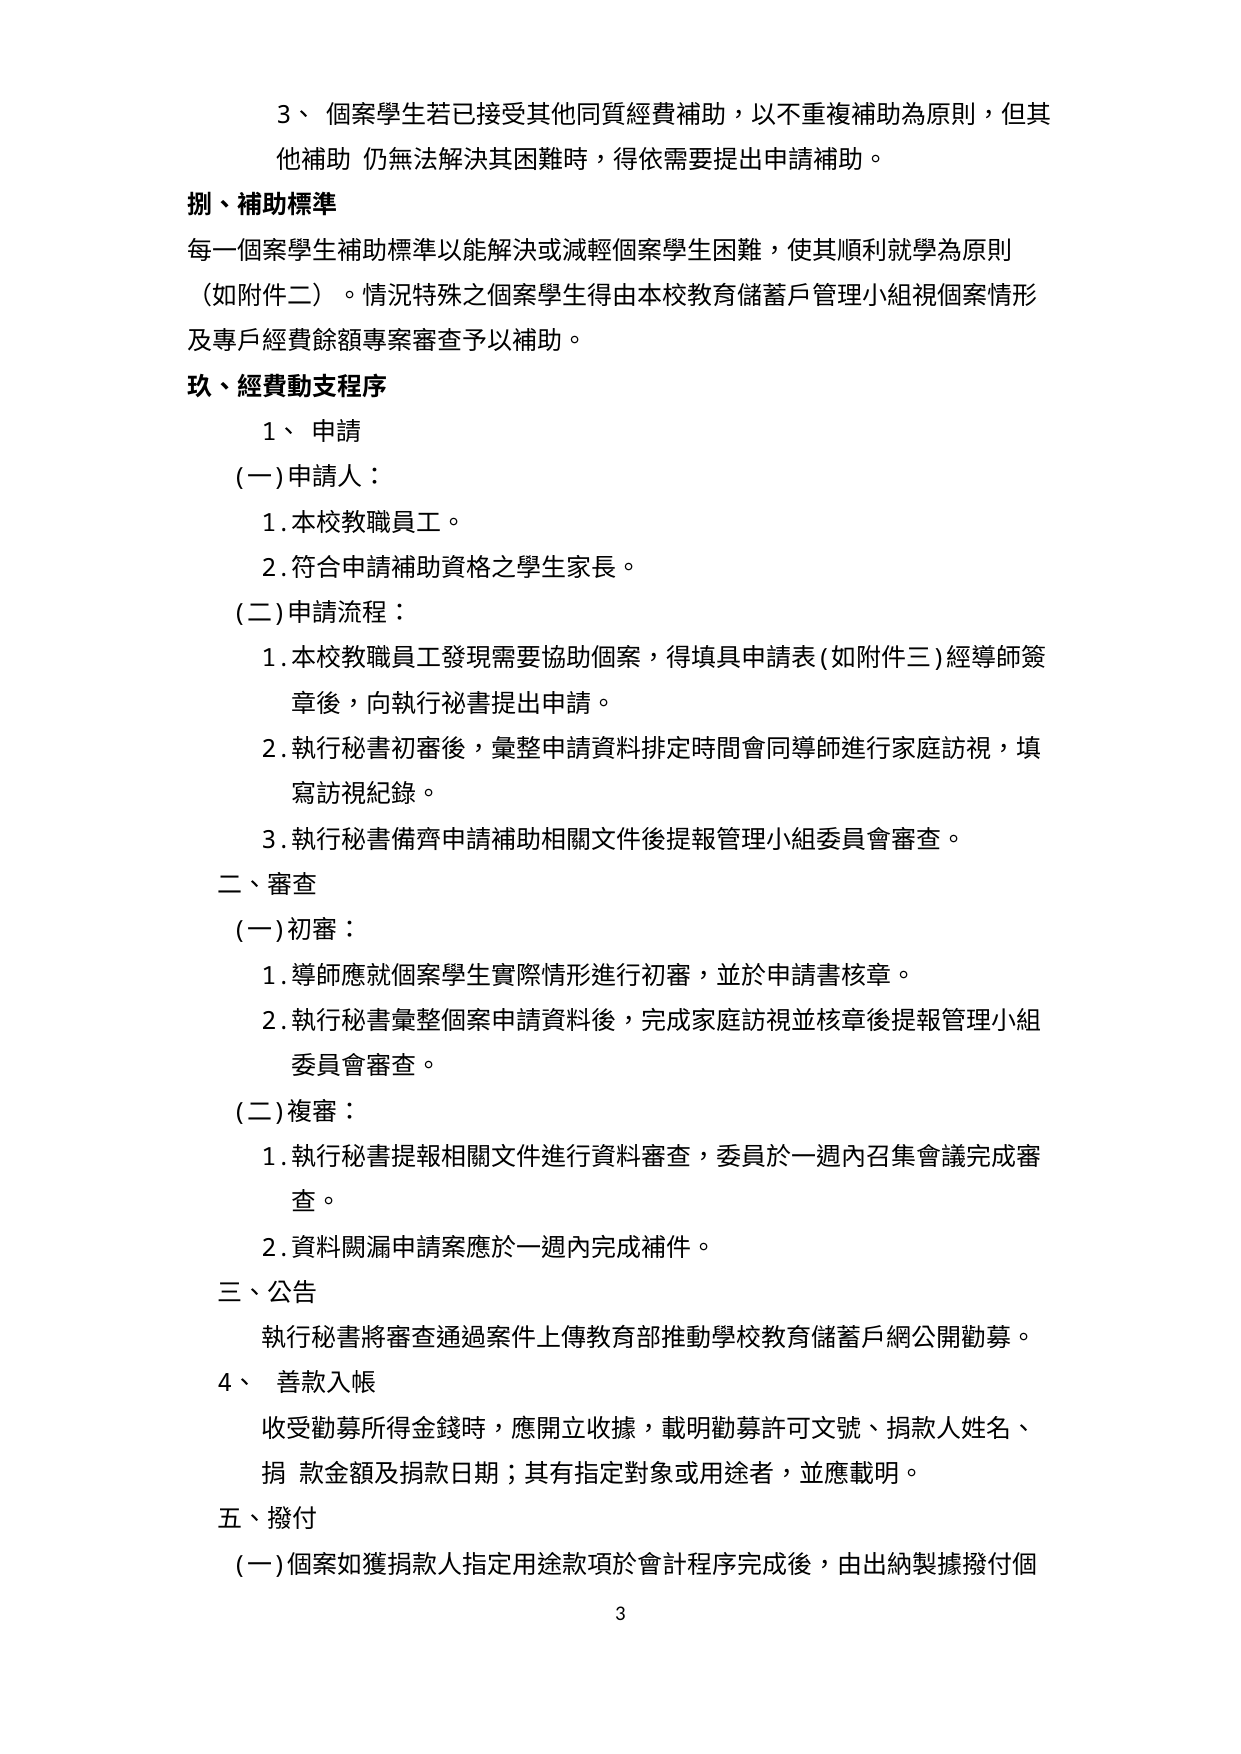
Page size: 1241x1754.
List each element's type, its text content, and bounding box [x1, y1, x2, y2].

list 申請 [261, 411, 1053, 448]
text 2.執行秘書初審後，彙整申請資料排定時間會同導師進行家庭訪視，填寫訪視紀錄。 [261, 728, 1053, 810]
text 2.符合申請補助資格之學生家長。 [261, 547, 1053, 583]
text (一)個案如獲捐款人指定用途款項於會計程序完成後，由出納製據撥付個 [232, 1544, 1053, 1580]
text (二)複審： [232, 1091, 1053, 1127]
list 個案學生若已接受其他同質經費補助，以不重複補助為原則，但其他補助 仍無法解決其困難時，得依需要提出申請補助。 [276, 94, 1053, 176]
text 2.資料闕漏申請案應於一週內完成補件。 [261, 1227, 1053, 1263]
text 五、撥付 [217, 1499, 1053, 1535]
text (一)初審： [232, 910, 1053, 946]
text (一)申請人： [232, 457, 1053, 493]
text 1.本校教職員工。 [261, 502, 1053, 538]
text 玖、經費動支程序 [187, 366, 1053, 402]
text 收受勸募所得金錢時，應開立收據，載明勸募許可文號、捐款人姓名、捐 款金額及捐款日期；其有指定對象或用途者，並應載明。 [261, 1408, 1053, 1490]
text (二)申請流程： [232, 593, 1053, 629]
text 捌、補助標準 [187, 185, 1053, 221]
text 三、公告 [217, 1272, 1053, 1308]
text 1.本校教職員工發現需要協助個案，得填具申請表(如附件三)經導師簽章後，向執行祕書提出申請。 [261, 638, 1053, 719]
text 執行秘書將審查通過案件上傳教育部推動學校教育儲蓄戶網公開勸募。 [261, 1318, 1053, 1354]
text 二、審查 [217, 864, 1053, 901]
text 2.執行秘書彙整個案申請資料後，完成家庭訪視並核章後提報管理小組委員會審查。 [261, 1000, 1053, 1082]
text 每一個案學生補助標準以能解決或減輕個案學生困難，使其順利就學為原則（如附件二）。情況特殊之個案學生得由本校教育儲蓄戶管理小組視個案情形及專戶經費餘額專案審查予以補助。 [187, 230, 1053, 357]
text 3.執行秘書備齊申請補助相關文件後提報管理小組委員會審查。 [261, 819, 1053, 855]
text 1.導師應就個案學生實際情形進行初審，並於申請書核章。 [261, 955, 1053, 991]
list 善款入帳 [217, 1363, 1053, 1399]
text 1.執行秘書提報相關文件進行資料審查，委員於一週內召集會議完成審查。 [261, 1136, 1053, 1218]
